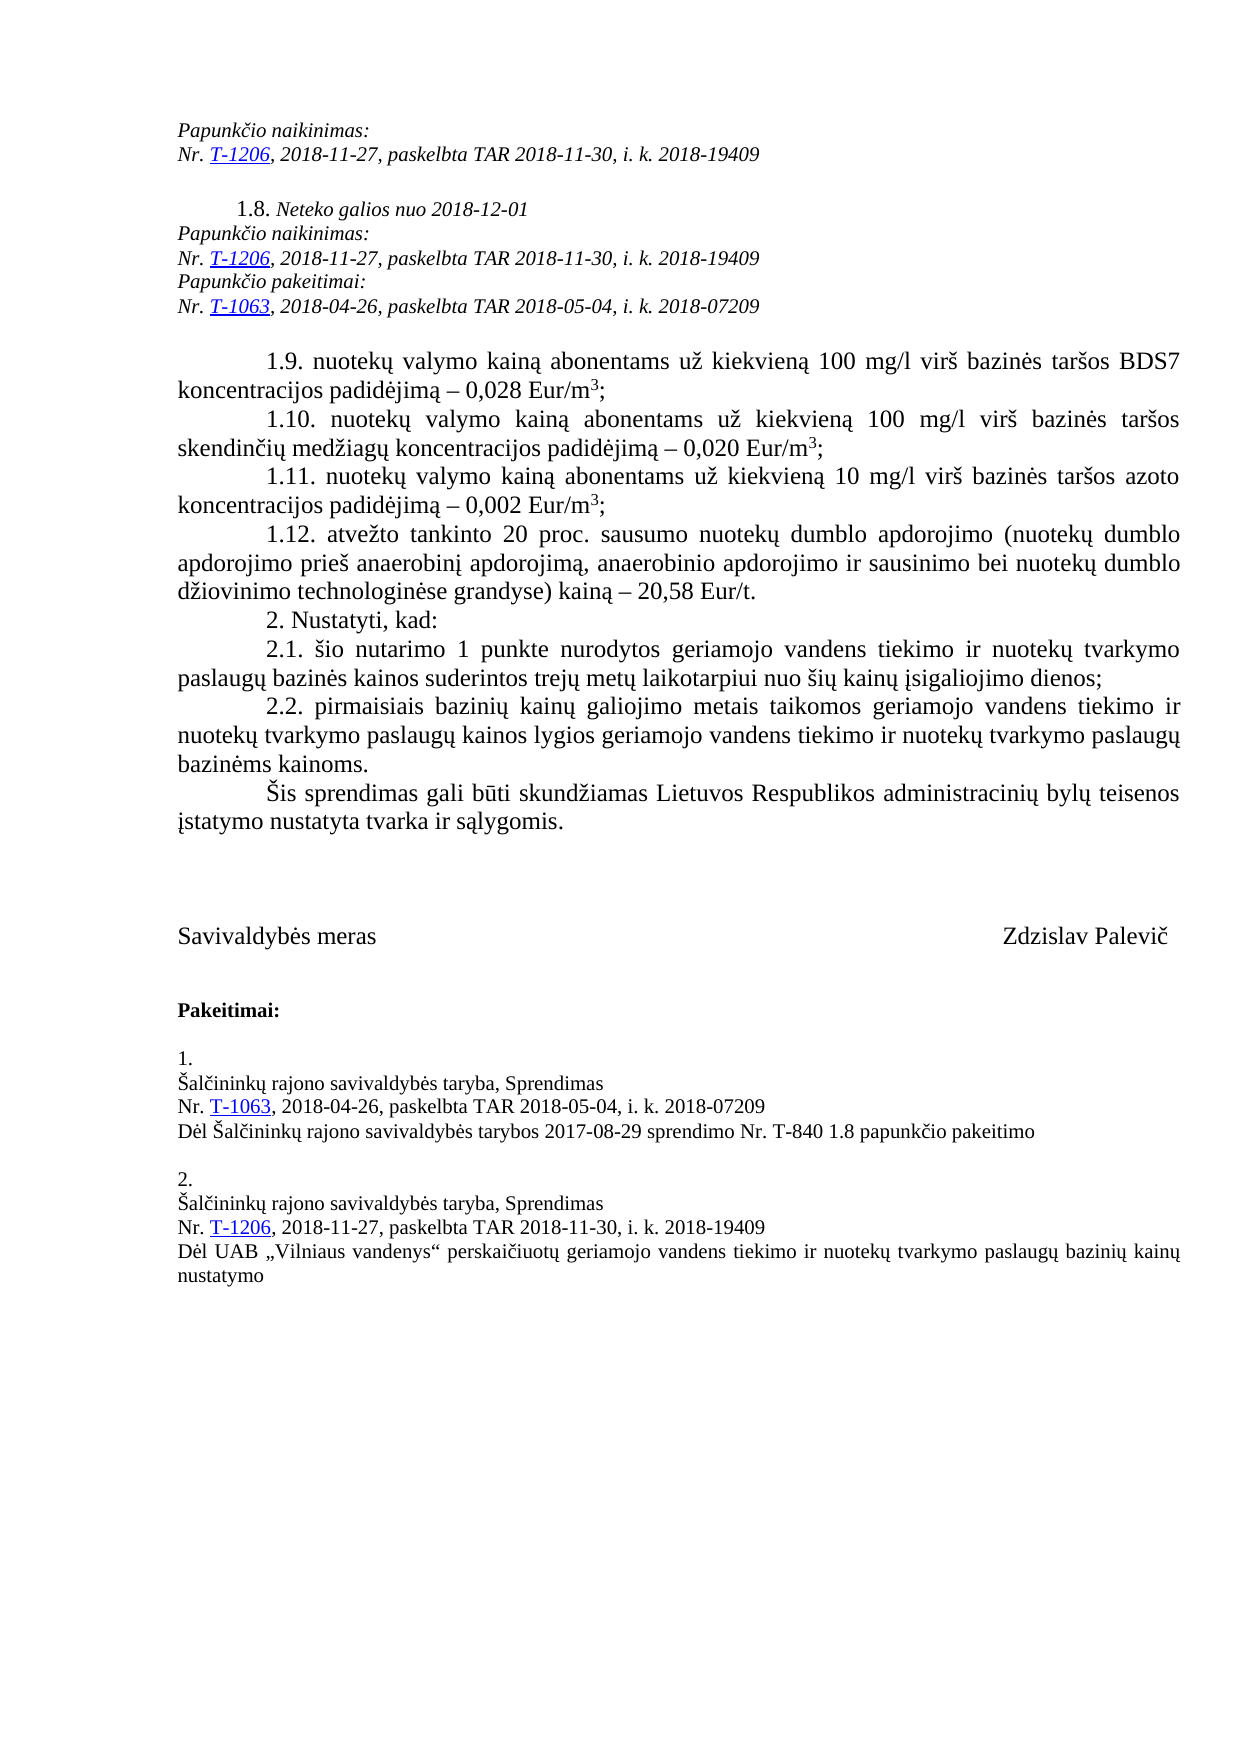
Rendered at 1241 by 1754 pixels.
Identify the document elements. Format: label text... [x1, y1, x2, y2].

text Nr. T-1206, 2018-11-27, paskelbta TAR 2018-11-30, i. k. 2018-19409 [177, 245, 1181, 269]
text Nr. T-1063, 2018-04-26, paskelbta TAR 2018-05-04, i. k. 2018-07209 [177, 293, 1181, 318]
text Šis sprendimas gali būti skundžiamas Lietuvos Respublikos administracinių bylų teisenos įstatymo nustatyta tvarka ir sąlygomis. [177, 778, 1181, 835]
text 1.11. nuotekų valymo kainą abonentams už kiekvieną 10 mg/l virš bazinės taršos azoto koncentracijos padidėjimą – 0,002 Eur/m3; [177, 461, 1181, 519]
text Nr. T-1063, 2018-04-26, paskelbta TAR 2018-05-04, i. k. 2018-07209 [177, 1094, 1181, 1118]
text Dėl UAB „Vilniaus vandenys“ perskaičiuotų geriamojo vandens tiekimo ir nuotekų tvarkymo paslaugų bazinių kainų nustatymo [177, 1239, 1181, 1287]
text Papunkčio pakeitimai: [177, 269, 1181, 293]
text Šalčininkų rajono savivaldybės taryba, Sprendimas [177, 1070, 1181, 1094]
text Dėl Šalčininkų rajono savivaldybės tarybos 2017-08-29 sprendimo Nr. T-840 1.8 papunkčio pakeitimo [177, 1118, 1181, 1143]
text Šalčininkų rajono savivaldybės taryba, Sprendimas [177, 1191, 1181, 1215]
text 1.10. nuotekų valymo kainą abonentams už kiekvieną 100 mg/l virš bazinės taršos skendinčių medžiagų koncentracijos padidėjimą – 0,020 Eur/m3; [177, 404, 1181, 461]
text 2.1. šio nutarimo 1 punkte nurodytos geriamojo vandens tiekimo ir nuotekų tvarkymo paslaugų bazinės kainos suderintos trejų metų laikotarpiui nuo šių kainų įsigaliojimo dienos; [177, 634, 1181, 691]
text Papunkčio naikinimas: [177, 221, 1181, 245]
text 2.2. pirmaisiais bazinių kainų galiojimo metais taikomos geriamojo vandens tiekimo ir nuotekų tvarkymo paslaugų kainos lygios geriamojo vandens tiekimo ir nuotekų tvarkymo paslaugų bazinėms kainoms. [177, 691, 1181, 778]
text 2. [177, 1167, 1181, 1191]
text 1.12. atvežto tankinto 20 proc. sausumo nuotekų dumblo apdorojimo (nuotekų dumblo apdorojimo prieš anaerobinį apdorojimą, anaerobinio apdorojimo ir sausinimo bei nuotekų dumblo džiovinimo technologinėse grandyse) kainą – 20,58 Eur/t. [177, 519, 1181, 605]
text Nr. T-1206, 2018-11-27, paskelbta TAR 2018-11-30, i. k. 2018-19409 [177, 142, 1181, 166]
text Savivaldybės meras Zdzislav Palevič [177, 921, 1181, 950]
text 1.9. nuotekų valymo kainą abonentams už kiekvieną 100 mg/l virš bazinės taršos BDS7 koncentracijos padidėjimą – 0,028 Eur/m3; [177, 346, 1181, 404]
text 1.8. Neteko galios nuo 2018-12-01 [177, 195, 1181, 221]
text 2. Nustatyti, kad: [177, 605, 1181, 634]
text Nr. T-1206, 2018-11-27, paskelbta TAR 2018-11-30, i. k. 2018-19409 [177, 1215, 1181, 1239]
text Papunkčio naikinimas: [177, 118, 1181, 142]
text 1. [177, 1046, 1181, 1070]
text Pakeitimai: [177, 998, 1181, 1022]
